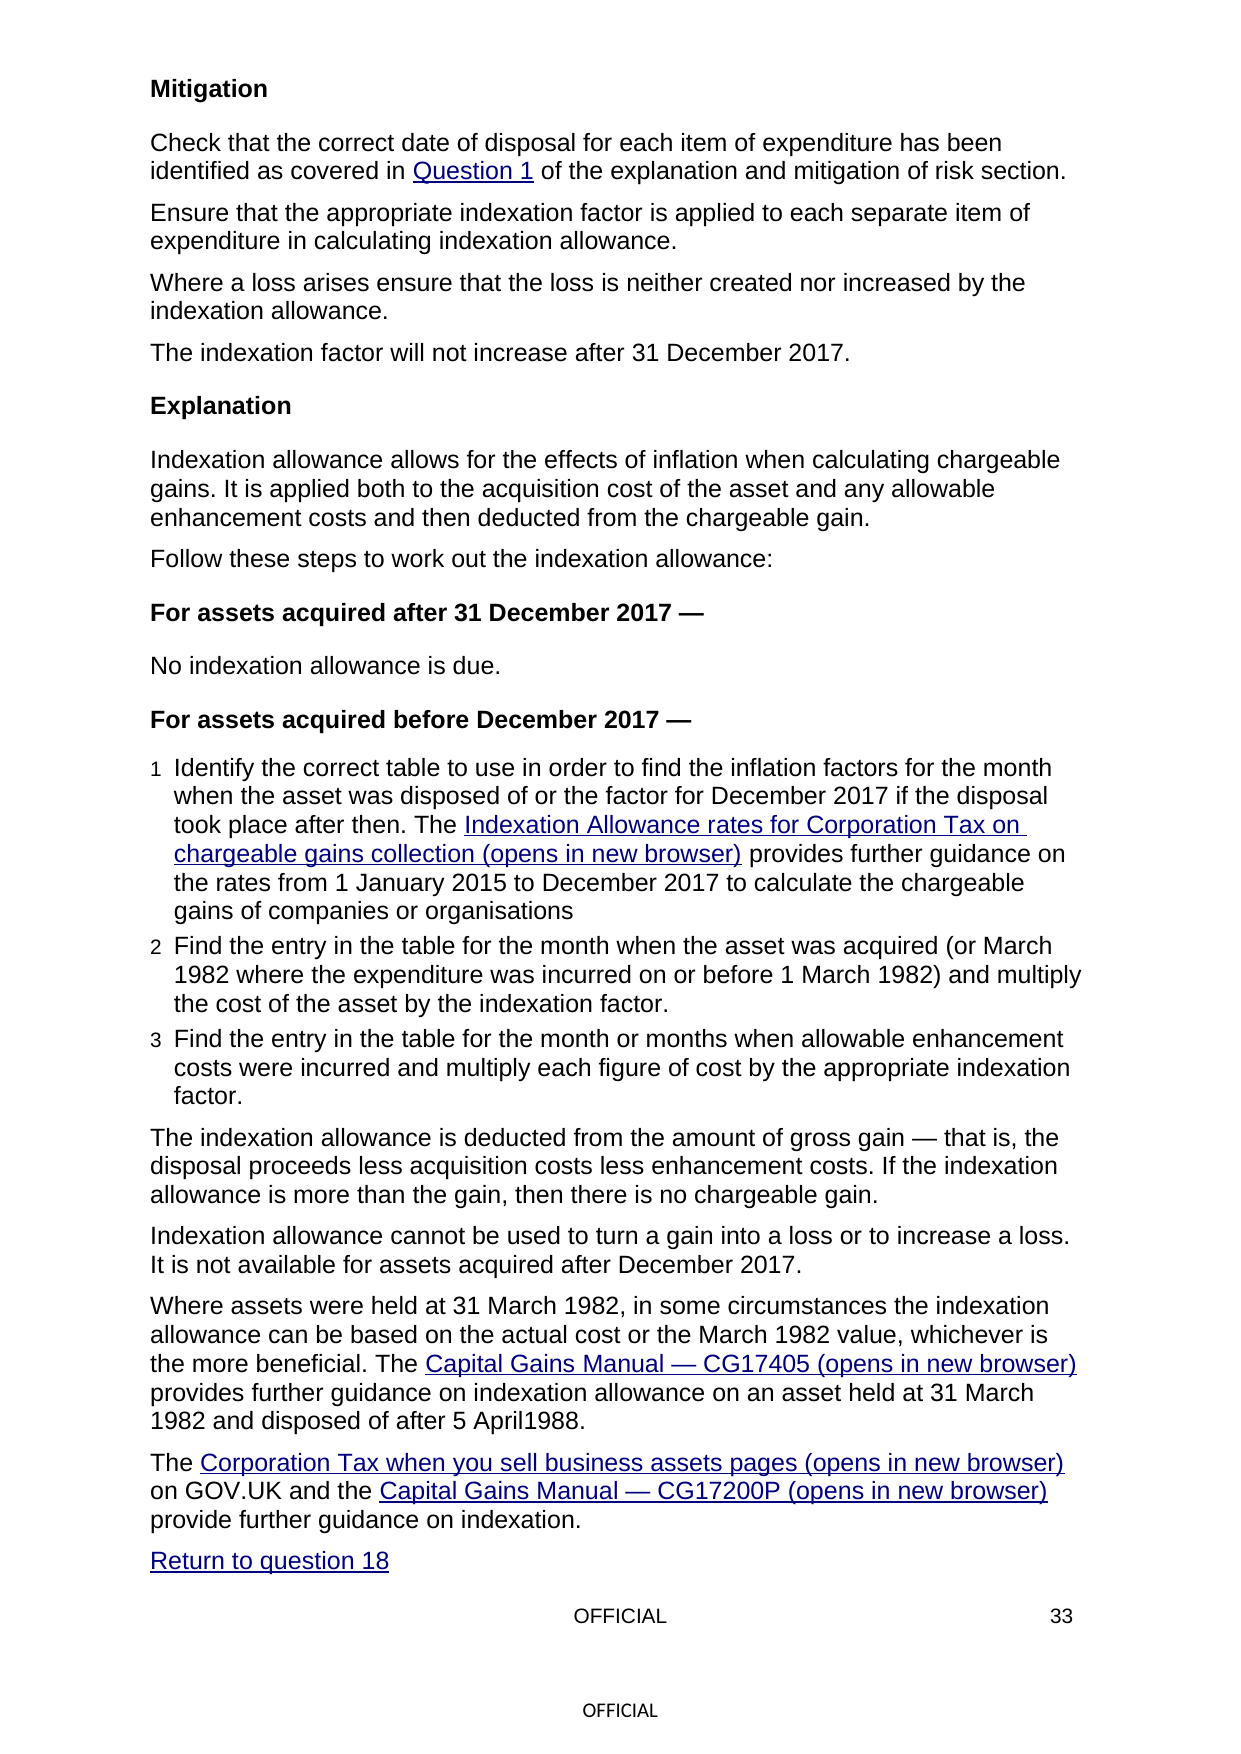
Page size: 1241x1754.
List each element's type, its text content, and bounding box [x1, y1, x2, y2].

list Find the entry in the table for the month when the asset was acquired (or March 1982 where the expenditure was incurred on or before 1 March 1982) and multiply the cost of the asset by the indexation factor. [150, 931, 1090, 1017]
subtitle For assets acquired before December 2017 — [150, 705, 1090, 734]
subtitle For assets acquired after 31 December 2017 — [150, 597, 1090, 626]
text Ensure that the appropriate indexation factor is applied to each separate item of expenditure in calculating indexation allowance. [150, 197, 1090, 255]
text Where assets were held at 31 March 1982, in some circumstances the indexation allowance can be based on the actual cost or the March 1982 value, whichever is the more beneficial. The Capital Gains Manual — CG17405 (opens in new browser) provides further guidance on indexation allowance on an asset held at 31 March 1982 and disposed of after 5 April1988. [150, 1291, 1090, 1435]
list Identify the correct table to use in order to find the inflation factors for the month when the asset was disposed of or the factor for December 2017 if the disposal took place after then. The Indexation Allowance rates for Corporation Tax on chargeable gains collection (opens in new browser) provides further guidance on the rates from 1 January 2015 to December 2017 to calculate the chargeable gains of companies or organisations [150, 752, 1090, 925]
text Return to question 18 [150, 1546, 1090, 1575]
text Where a loss arises ensure that the loss is neither created nor increased by the indexation allowance. [150, 267, 1090, 325]
text The indexation factor will not increase after 31 December 2017. [150, 337, 1090, 366]
subtitle Mitigation [150, 74, 1090, 102]
text The Corporation Tax when you sell business assets pages (opens in new browser) on GOV.UK and the Capital Gains Manual — CG17200P (opens in new browser) provide further guidance on indexation. [150, 1447, 1090, 1534]
subtitle Explanation [150, 391, 1090, 420]
text The indexation allowance is deducted from the amount of gross gain — that is, the disposal proceeds less acquisition costs less enhancement costs. If the indexation allowance is more than the gain, then there is no chargeable gain. [150, 1122, 1090, 1209]
list Find the entry in the table for the month or months when allowable enhancement costs were incurred and multiply each figure of cost by the appropriate indexation factor. [150, 1024, 1090, 1110]
text Check that the correct date of disposal for each item of expenditure has been identified as covered in Question 1 of the explanation and mitigation of risk section. [150, 127, 1090, 185]
text Indexation allowance allows for the effects of inflation when calculating chargeable gains. It is applied both to the acquisition cost of the asset and any allowable enhancement costs and then deducted from the chargeable gain. [150, 445, 1090, 531]
text Follow these steps to work out the indexation allowance: [150, 544, 1090, 572]
text No indexation allowance is due. [150, 651, 1090, 680]
text Indexation allowance cannot be used to turn a gain into a loss or to increase a loss. It is not available for assets acquired after December 2017. [150, 1221, 1090, 1279]
